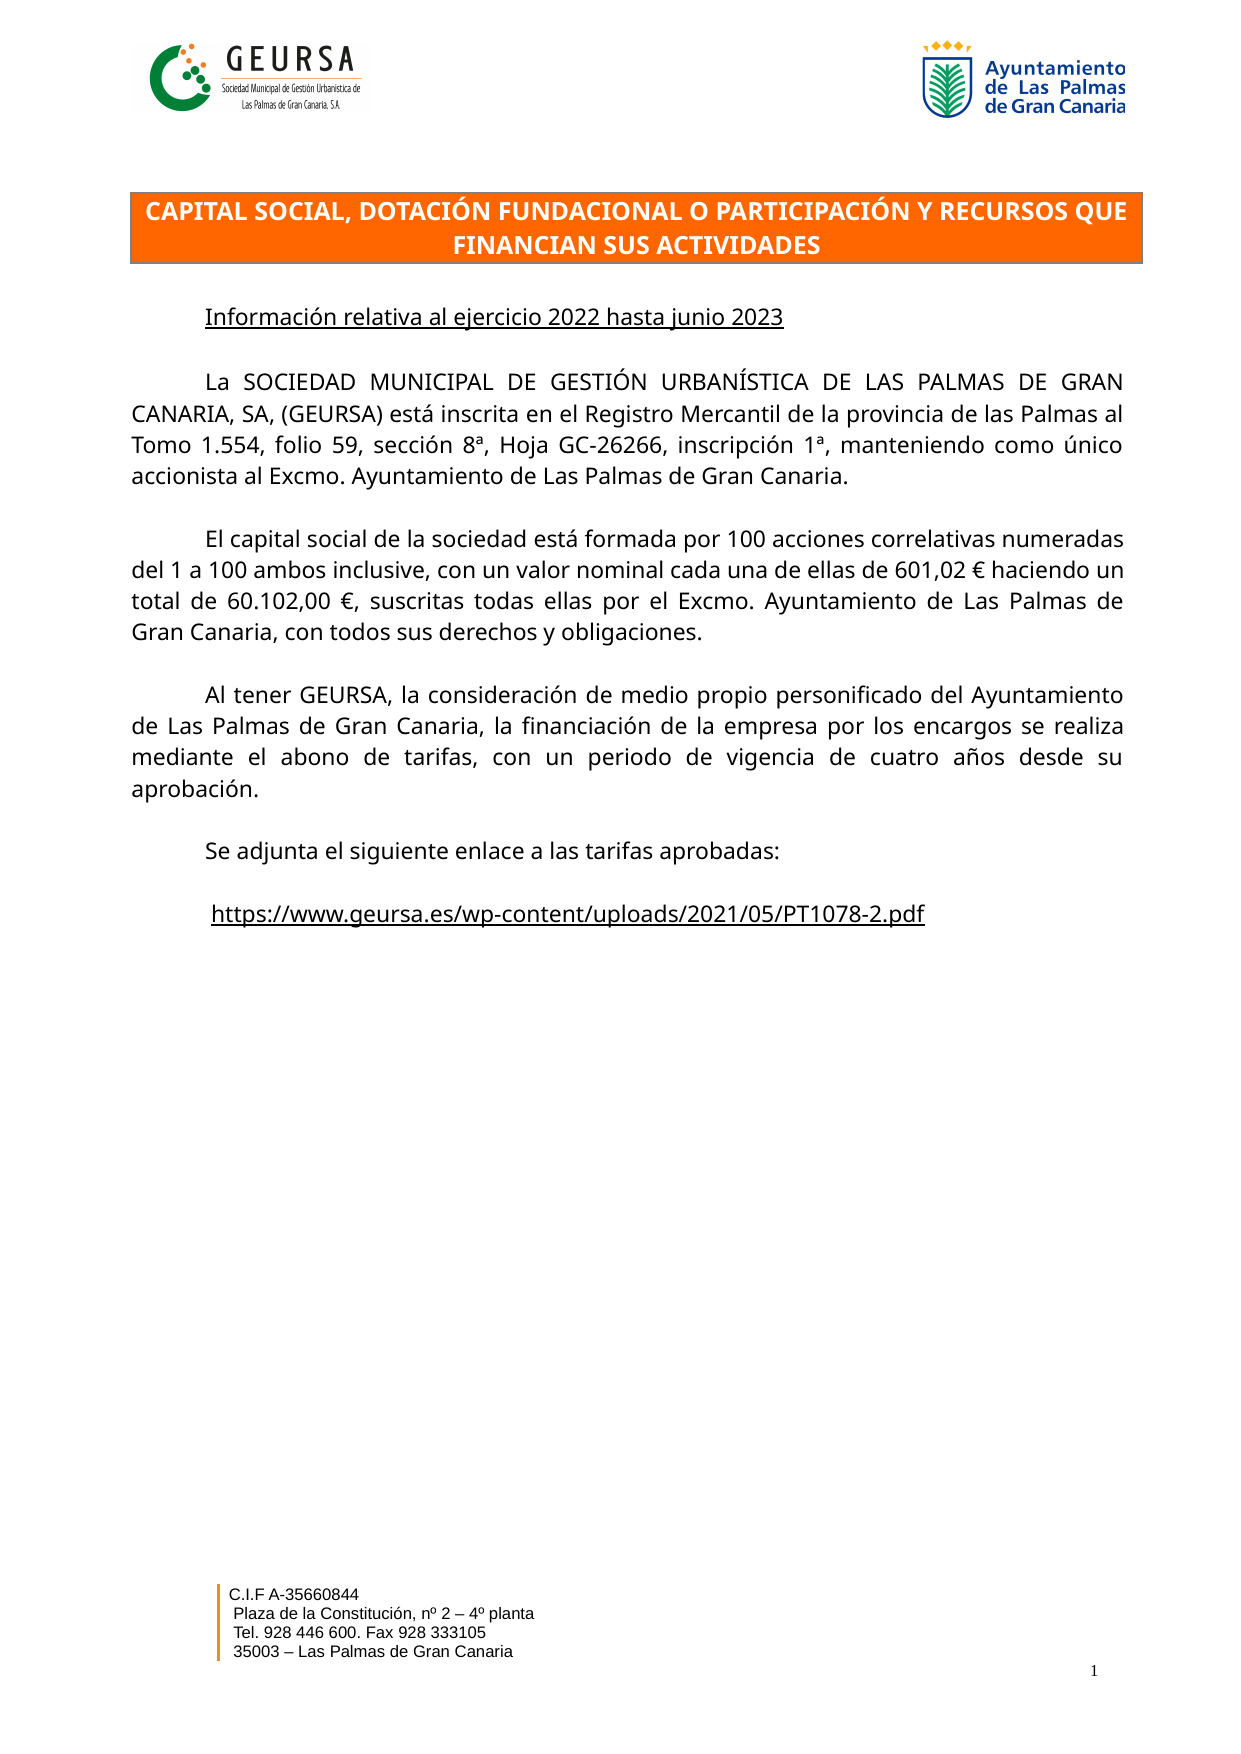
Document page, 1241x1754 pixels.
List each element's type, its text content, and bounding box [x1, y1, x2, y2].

text La SOCIEDAD MUNICIPAL DE GESTIÓN URBANÍSTICA DE LAS PALMAS DE GRAN CANARIA, SA, (GEURSA) está inscrita en el Registro Mercantil de la provincia de las Palmas al Tomo 1.554, folio 59, sección 8ª, Hoja GC-26266, inscripción 1ª, manteniendo como único accionista al Excmo. Ayuntamiento de Las Palmas de Gran Canaria. [131, 366, 1125, 491]
text El capital social de la sociedad está formada por 100 acciones correlativas numeradas del 1 a 100 ambos inclusive, con un valor nominal cada una de ellas de 601,02 € haciendo un total de 60.102,00 €, suscritas todas ellas por el Excmo. Ayuntamiento de Las Palmas de Gran Canaria, con todos sus derechos y obligaciones. [131, 522, 1125, 647]
text Información relativa al ejercicio 2022 hasta junio 2023 [131, 298, 1125, 332]
text https://www.geursa.es/wp-content/uploads/2021/05/PT1078-2.pdf [131, 897, 1125, 929]
text Se adjunta el siguiente enlace a las tarifas aprobadas: [131, 835, 1125, 866]
table_header CAPITAL SOCIAL, DOTACIÓN FUNDACIONAL O PARTICIPACIÓN Y RECURSOS QUE FINANCIAN SUS ACTIVIDADES [132, 194, 1141, 262]
text Al tener GEURSA, la consideración de medio propio personificado del Ayuntamiento de Las Palmas de Gran Canaria, la financiación de la empresa por los encargos se realiza mediante el abono de tarifas, con un periodo de vigencia de cuatro años desde su aprobación. [131, 679, 1125, 804]
